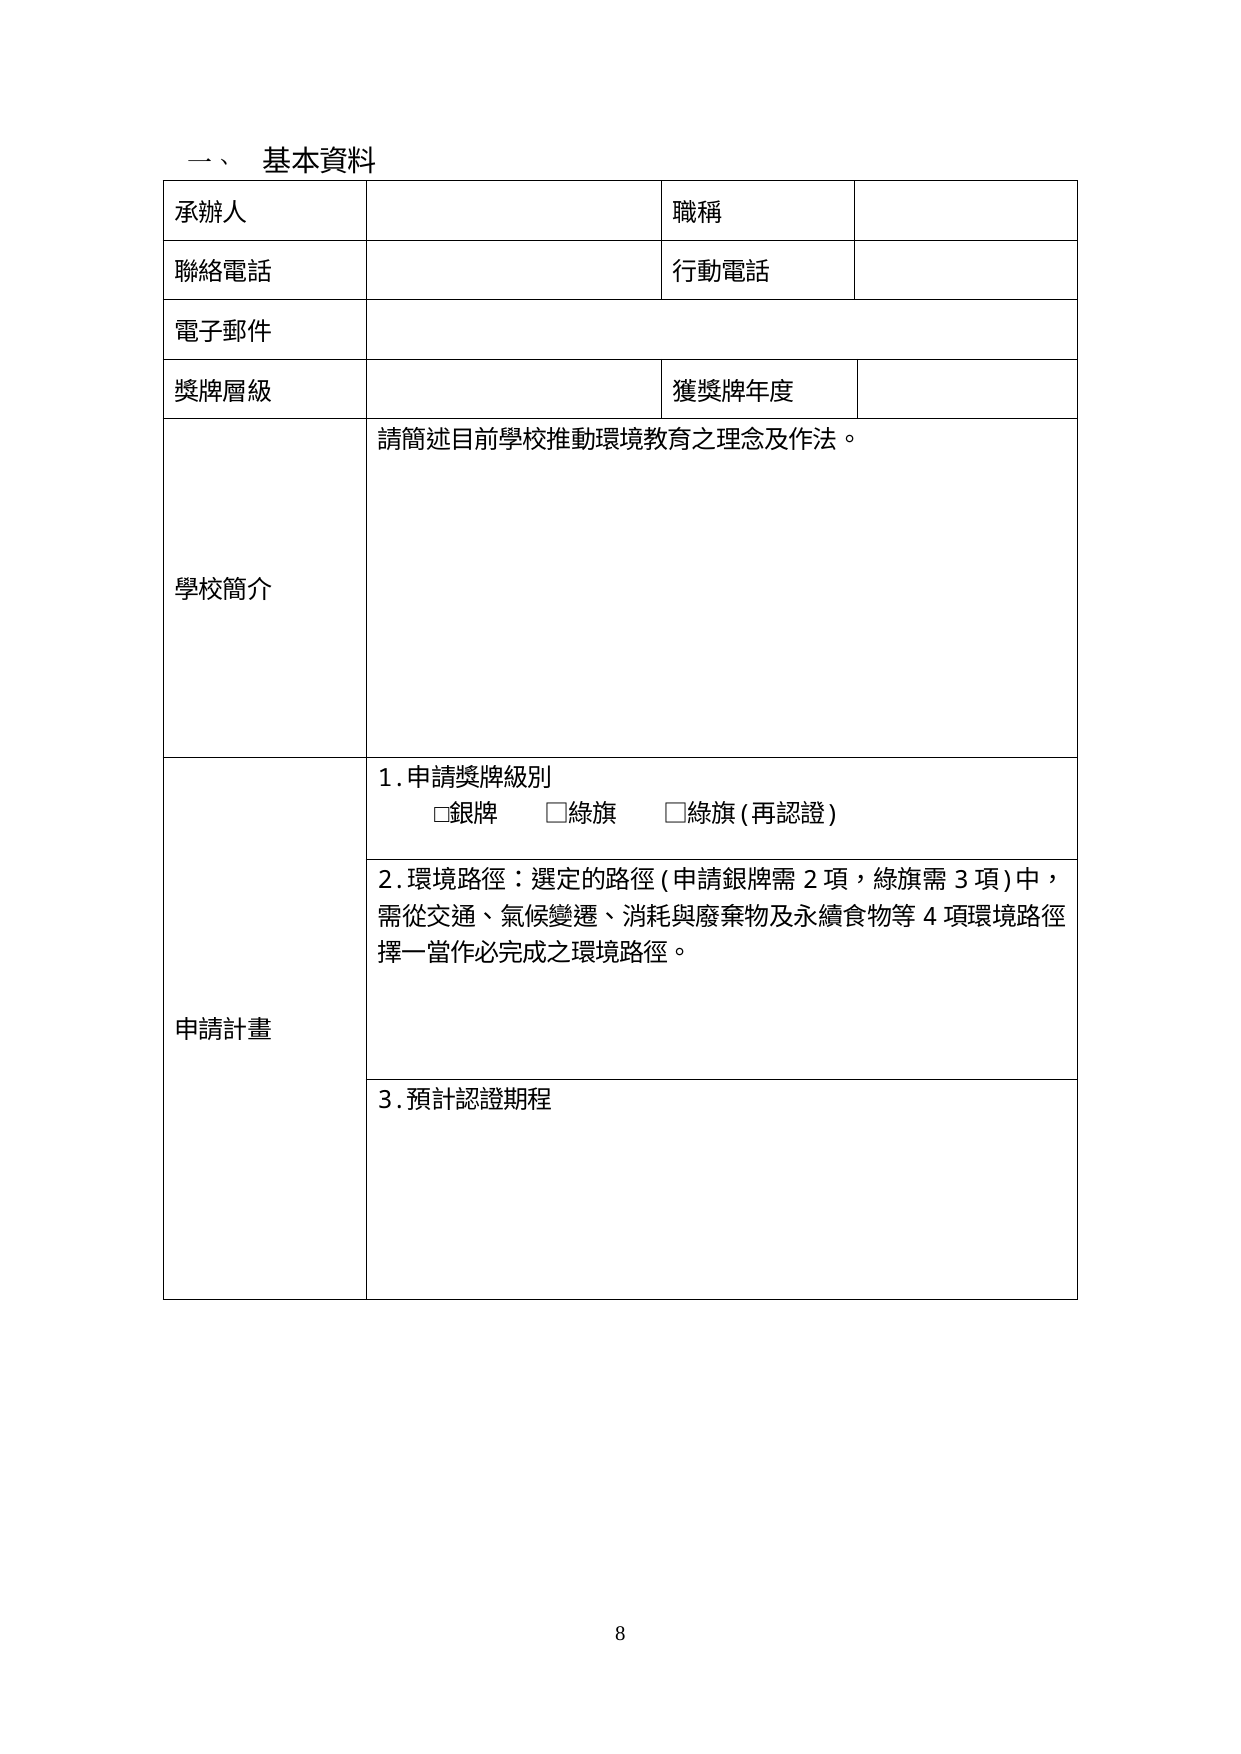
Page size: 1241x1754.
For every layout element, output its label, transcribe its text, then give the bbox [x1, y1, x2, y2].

table_cell 1.申請獎牌級別 □銀牌 □綠旗 □綠旗(再認證) [367, 758, 1077, 859]
table_cell 獎牌層級 [164, 360, 366, 418]
table_cell 獲獎牌年度 [662, 360, 857, 418]
table_cell 學校簡介 [164, 419, 366, 757]
table_cell 申請計畫 [164, 758, 366, 1299]
table_cell 2.環境路徑：選定的路徑(申請銀牌需2項，綠旗需3項)中，需從交通、氣候變遷、消耗與廢棄物及永續食物等4項環境路徑擇一當作必完成之環境路徑。 [367, 860, 1077, 1079]
table_cell [855, 241, 1077, 299]
table_header 職稱 [662, 181, 854, 239]
table_cell 電子郵件 [164, 300, 366, 359]
list 基本資料 [187, 138, 1053, 180]
table_cell 聯絡電話 [164, 241, 366, 299]
table_cell [367, 300, 1077, 359]
table_header [367, 181, 661, 239]
table_cell 行動電話 [662, 241, 854, 299]
table_cell [367, 241, 661, 299]
table_header 承辦人 [164, 181, 366, 239]
table_cell [367, 360, 661, 418]
table_cell 3.預計認證期程 [367, 1080, 1077, 1299]
table_cell 請簡述目前學校推動環境教育之理念及作法。 [367, 419, 1077, 757]
table_header [855, 181, 1077, 239]
table_cell [858, 360, 1077, 418]
